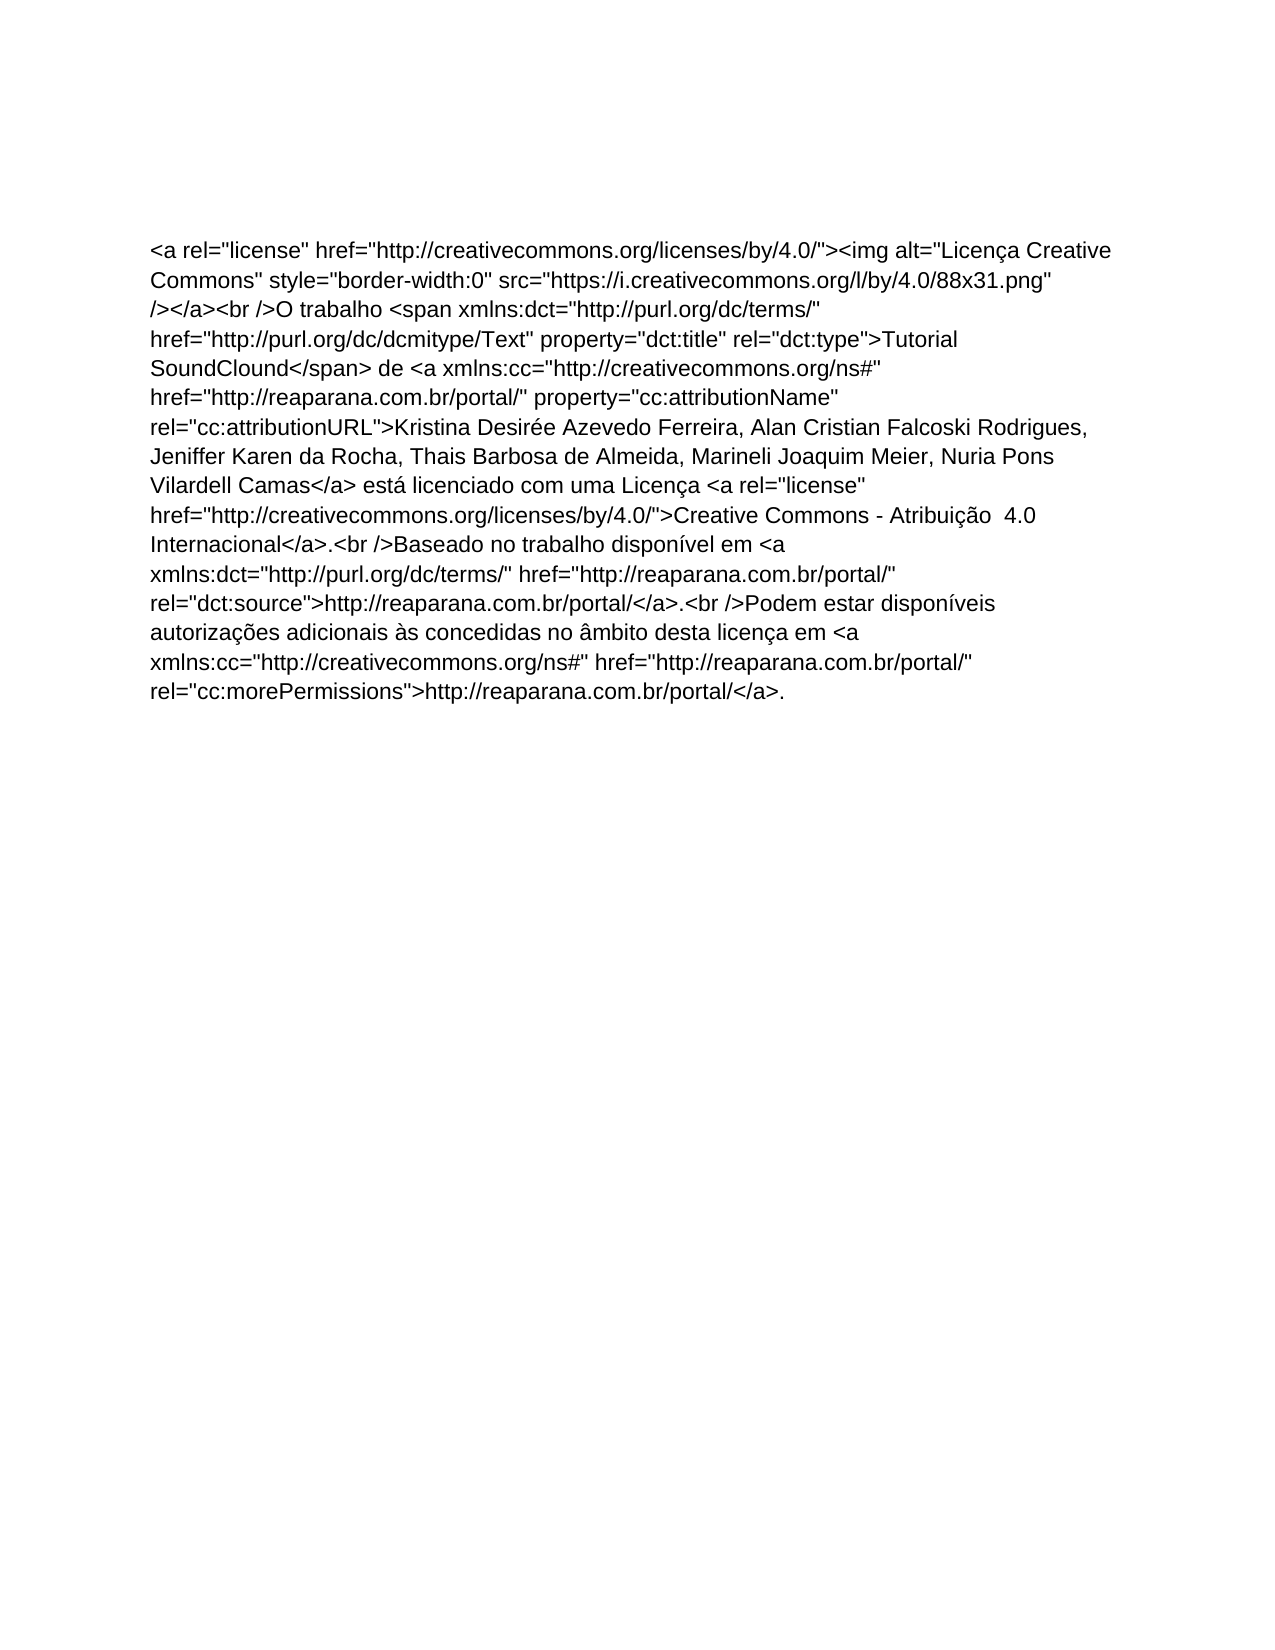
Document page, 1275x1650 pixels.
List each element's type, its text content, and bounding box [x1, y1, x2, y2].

text <a rel="license" href="http://creativecommons.org/licenses/by/4.0/"><img alt="Licença Creative Commons" style="border-width:0" src="https://i.creativecommons.org/l/by/4.0/88x31.png" /></a><br />O trabalho <span xmlns:dct="http://purl.org/dc/terms/" href="http://purl.org/dc/dcmitype/Text" property="dct:title" rel="dct:type">Tutorial SoundClound</span> de <a xmlns:cc="http://creativecommons.org/ns#" href="http://reaparana.com.br/portal/" property="cc:attributionName" rel="cc:attributionURL">Kristina Desirée Azevedo Ferreira, Alan Cristian Falcoski Rodrigues, Jeniffer Karen da Rocha, Thais Barbosa de Almeida, Marineli Joaquim Meier, Nuria Pons Vilardell Camas</a> está licenciado com uma Licença <a rel="license" href="http://creativecommons.org/licenses/by/4.0/">Creative Commons - Atribuição 4.0 Internacional</a>.<br />Baseado no trabalho disponível em <a xmlns:dct="http://purl.org/dc/terms/" href="http://reaparana.com.br/portal/" rel="dct:source">http://reaparana.com.br/portal/</a>.<br />Podem estar disponíveis autorizações adicionais às concedidas no âmbito desta licença em <a xmlns:cc="http://creativecommons.org/ns#" href="http://reaparana.com.br/portal/" rel="cc:morePermissions">http://reaparana.com.br/portal/</a>. [150, 238, 1125, 704]
